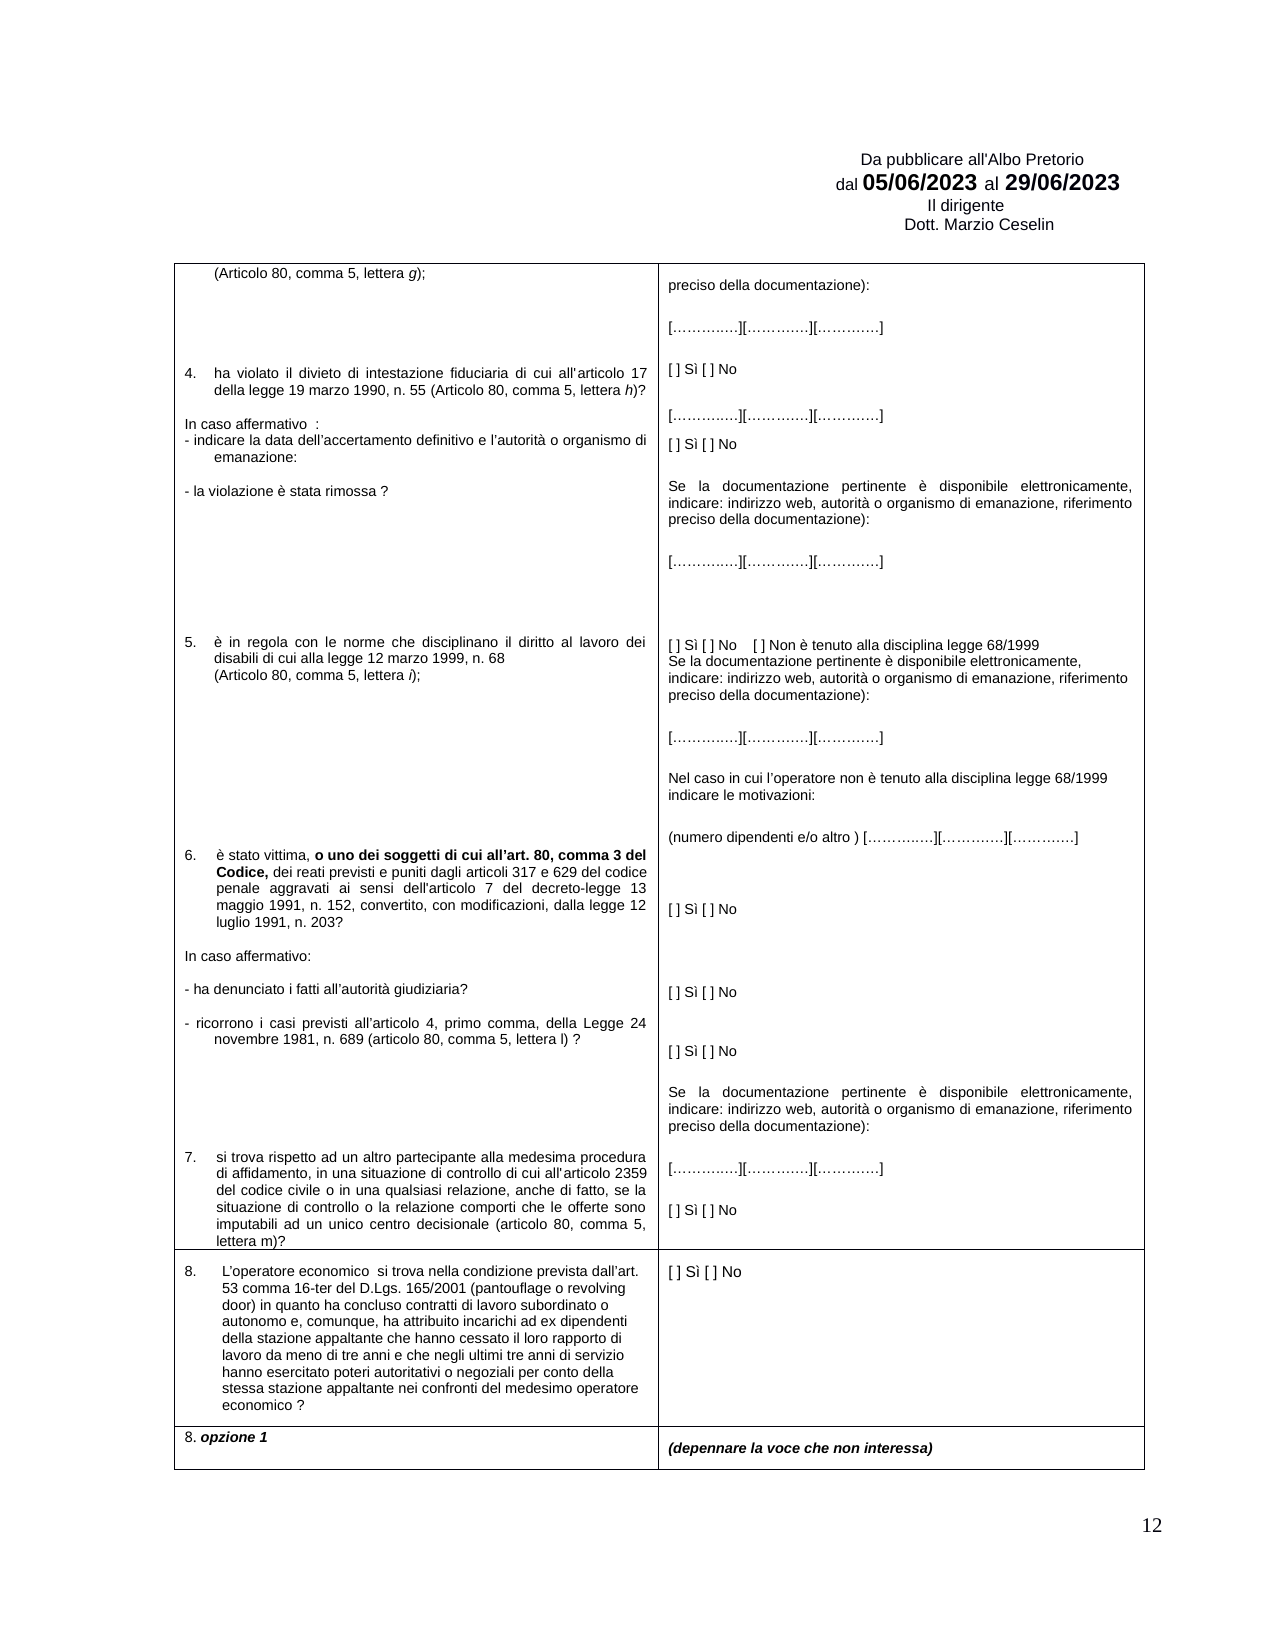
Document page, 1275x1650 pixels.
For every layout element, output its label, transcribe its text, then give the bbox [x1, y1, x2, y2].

table_cell (Articolo 80, comma 5, lettera g); ha violato il divieto di intestazione fiduciaria di cui all'articolo 17 della legge 19 marzo 1990, n. 55 (Articolo 80, comma 5, lettera h)? In caso affermativo : - indicare la data dell’accertamento definitivo e l’autorità o organismo di emanazione: - la violazione è stata rimossa ? è in regola con le norme che disciplinano il diritto al lavoro dei disabili di cui alla legge 12 marzo 1999, n. 68 (Articolo 80, comma 5, lettera i); è stato vittima, o uno dei soggetti di cui all’art. 80, comma 3 del Codice, dei reati previsti e puniti dagli articoli 317 e 629 del codice penale aggravati ai sensi dell'articolo 7 del decreto-legge 13 maggio 1991, n. 152, convertito, con modificazioni, dalla legge 12 luglio 1991, n. 203? In caso affermativo: - ha denunciato i fatti all’autorità giudiziaria? - ricorrono i casi previsti all’articolo 4, primo comma, della Legge 24 novembre 1981, n. 689 (articolo 80, comma 5, lettera l) ? si trova rispetto ad un altro partecipante alla medesima procedura di affidamento, in una situazione di controllo di cui all'articolo 2359 del codice civile o in una qualsiasi relazione, anche di fatto, se la situazione di controllo o la relazione comporti che le offerte sono imputabili ad un unico centro decisionale (articolo 80, comma 5, lettera m)? [175, 264, 658, 1249]
table_cell (depennare la voce che non interessa) [659, 1427, 1144, 1469]
table_cell L’operatore economico si trova nella condizione prevista dall’art. 53 comma 16-ter del D.Lgs. 165/2001 (pantouflage o revolving door) in quanto ha concluso contratti di lavoro subordinato o autonomo e, comunque, ha attribuito incarichi ad ex dipendenti della stazione appaltante che hanno cessato il loro rapporto di lavoro da meno di tre anni e che negli ultimi tre anni di servizio hanno esercitato poteri autoritativi o negoziali per conto della stessa stazione appaltante nei confronti del medesimo operatore economico ? [175, 1250, 658, 1426]
table_cell [ ] Sì [ ] No [659, 1250, 1144, 1426]
table_cell 8. opzione 1 [175, 1427, 658, 1469]
table_cell preciso della documentazione): [………..…][……….…][……….…] [ ] Sì [ ] No [………..…][……….…][……….…] [ ] Sì [ ] No Se la documentazione pertinente è disponibile elettronicamente, indicare: indirizzo web, autorità o organismo di emanazione, riferimento preciso della documentazione): [………..…][……….…][……….…] [ ] Sì [ ] No [ ] Non è tenuto alla disciplina legge 68/1999 Se la documentazione pertinente è disponibile elettronicamente, indicare: indirizzo web, autorità o organismo di emanazione, riferimento preciso della documentazione): [………..…][……….…][……….…] Nel caso in cui l’operatore non è tenuto alla disciplina legge 68/1999 indicare le motivazioni: (numero dipendenti e/o altro ) [………..…][……….…][……….…] [ ] Sì [ ] No [ ] Sì [ ] No [ ] Sì [ ] No Se la documentazione pertinente è disponibile elettronicamente, indicare: indirizzo web, autorità o organismo di emanazione, riferimento preciso della documentazione): [………..…][……….…][……….…] [ ] Sì [ ] No [659, 264, 1144, 1249]
